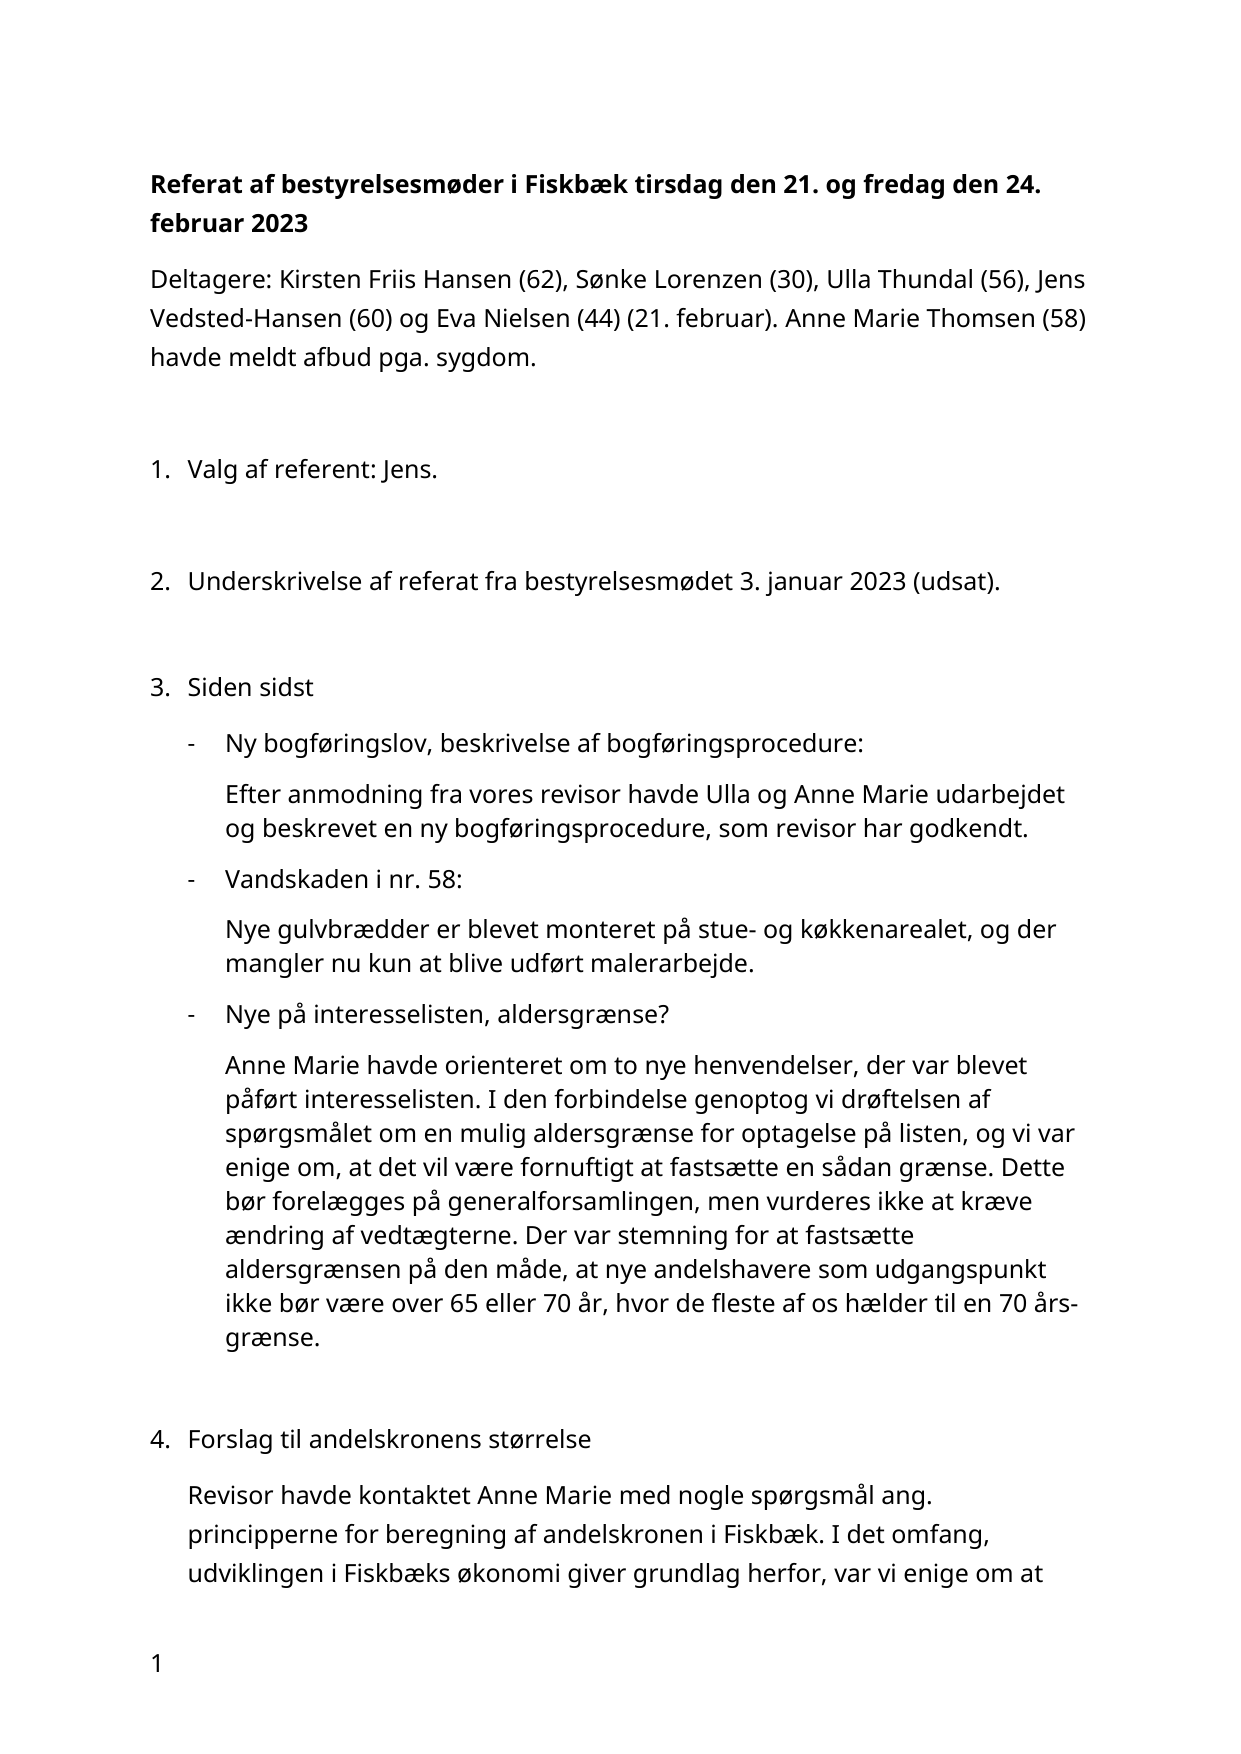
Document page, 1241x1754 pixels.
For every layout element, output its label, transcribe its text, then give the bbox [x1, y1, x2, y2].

list Ny bogføringslov, beskrivelse af bogføringsprocedure: [187, 726, 1090, 760]
text Referat af bestyrelsesmøder i Fiskbæk tirsdag den 21. og fredag den 24. februar 2023 [150, 167, 1090, 240]
list Underskrivelse af referat fra bestyrelsesmødet 3. januar 2023 (udsat). [150, 563, 1090, 597]
list Revisor havde kontaktet Anne Marie med nogle spørgsmål ang. principperne for beregning af andelskronen i Fiskbæk. I det omfang, udviklingen i Fiskbæks økonomi giver grundlag herfor, var vi enige om at [187, 1477, 1090, 1590]
list Anne Marie havde orienteret om to nye henvendelser, der var blevet påført interesselisten. I den forbindelse genoptog vi drøftelsen af spørgsmålet om en mulig aldersgrænse for optagelse på listen, og vi var enige om, at det vil være fornuftigt at fastsætte en sådan grænse. Dette bør forelægges på generalforsamlingen, men vurderes ikke at kræve ændring af vedtægterne. Der var stemning for at fastsætte aldersgrænsen på den måde, at nye andelshavere som udgangspunkt ikke bør være over 65 eller 70 år, hvor de fleste af os hælder til en 70 års-grænse. [225, 1047, 1090, 1354]
list Efter anmodning fra vores revisor havde Ulla og Anne Marie udarbejdet og beskrevet en ny bogføringsprocedure, som revisor har godkendt. [225, 776, 1090, 844]
list Nye på interesselisten, aldersgrænse? [187, 997, 1090, 1031]
list Forslag til andelskronens størrelse [150, 1421, 1090, 1456]
list Valg af referent: Jens. [150, 452, 1090, 486]
list Vandskaden i nr. 58: [187, 861, 1090, 895]
text Deltagere: Kirsten Friis Hansen (62), Sønke Lorenzen (30), Ulla Thundal (56), Jens Vedsted-Hansen (60) og Eva Nielsen (44) (21. februar). Anne Marie Thomsen (58) havde meldt afbud pga. sygdom. [150, 262, 1090, 374]
list Siden sidst [150, 670, 1090, 704]
list Nye gulvbrædder er blevet monteret på stue- og køkkenarealet, og der mangler nu kun at blive udført malerarbejde. [225, 912, 1090, 980]
